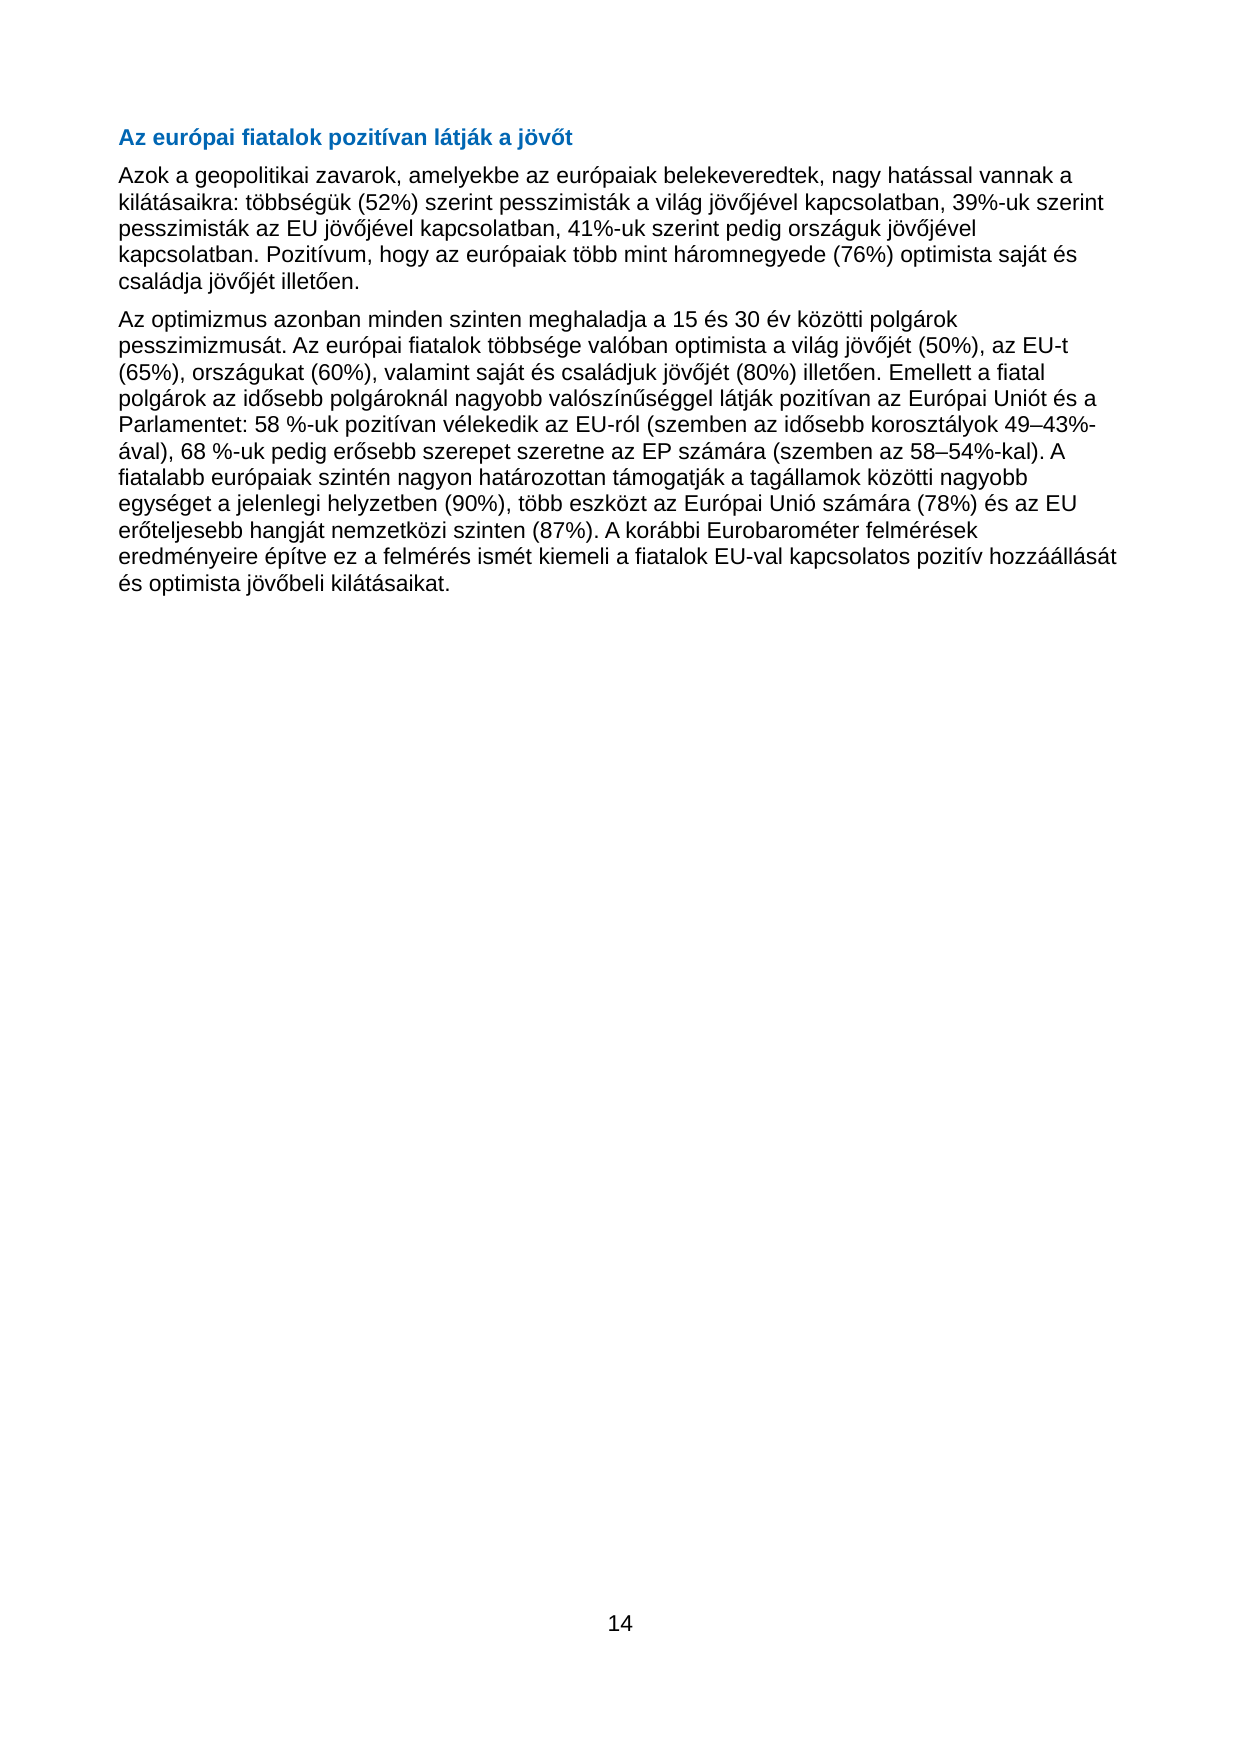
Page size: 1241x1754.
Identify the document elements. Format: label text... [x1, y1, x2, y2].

text Azok a geopolitikai zavarok, amelyekbe az európaiak belekeveredtek, nagy hatással vannak a kilátásaikra: többségük (52%) szerint pesszimisták a világ jövőjével kapcsolatban, 39%-uk szerint pesszimisták az EU jövőjével kapcsolatban, 41%-uk szerint pedig országuk jövőjével kapcsolatban. Pozitívum, hogy az európaiak több mint háromnegyede (76%) optimista saját és családja jövőjét illetően. [118, 162, 1122, 294]
text Az optimizmus azonban minden szinten meghaladja a 15 és 30 év közötti polgárok pesszimizmusát. Az európai fiatalok többsége valóban optimista a világ jövőjét (50%), az EU-t (65%), országukat (60%), valamint saját és családjuk jövőjét (80%) illetően. Emellett a fiatal polgárok az idősebb polgároknál nagyobb valószínűséggel látják pozitívan az Európai Uniót és a Parlamentet: 58 %-uk pozitívan vélekedik az EU-ról (szemben az idősebb korosztályok 49–43%-ával), 68 %-uk pedig erősebb szerepet szeretne az EP számára (szemben az 58–54%-kal). A fiatalabb európaiak szintén nagyon határozottan támogatják a tagállamok közötti nagyobb egységet a jelenlegi helyzetben (90%), több eszközt az Európai Unió számára (78%) és az EU erőteljesebb hangját nemzetközi szinten (87%). A korábbi Eurobarométer felmérések eredményeire építve ez a felmérés ismét kiemeli a fiatalok EU-val kapcsolatos pozitív hozzáállását és optimista jövőbeli kilátásaikat. [118, 306, 1122, 596]
text Az európai fiatalok pozitívan látják a jövőt [118, 124, 1122, 150]
